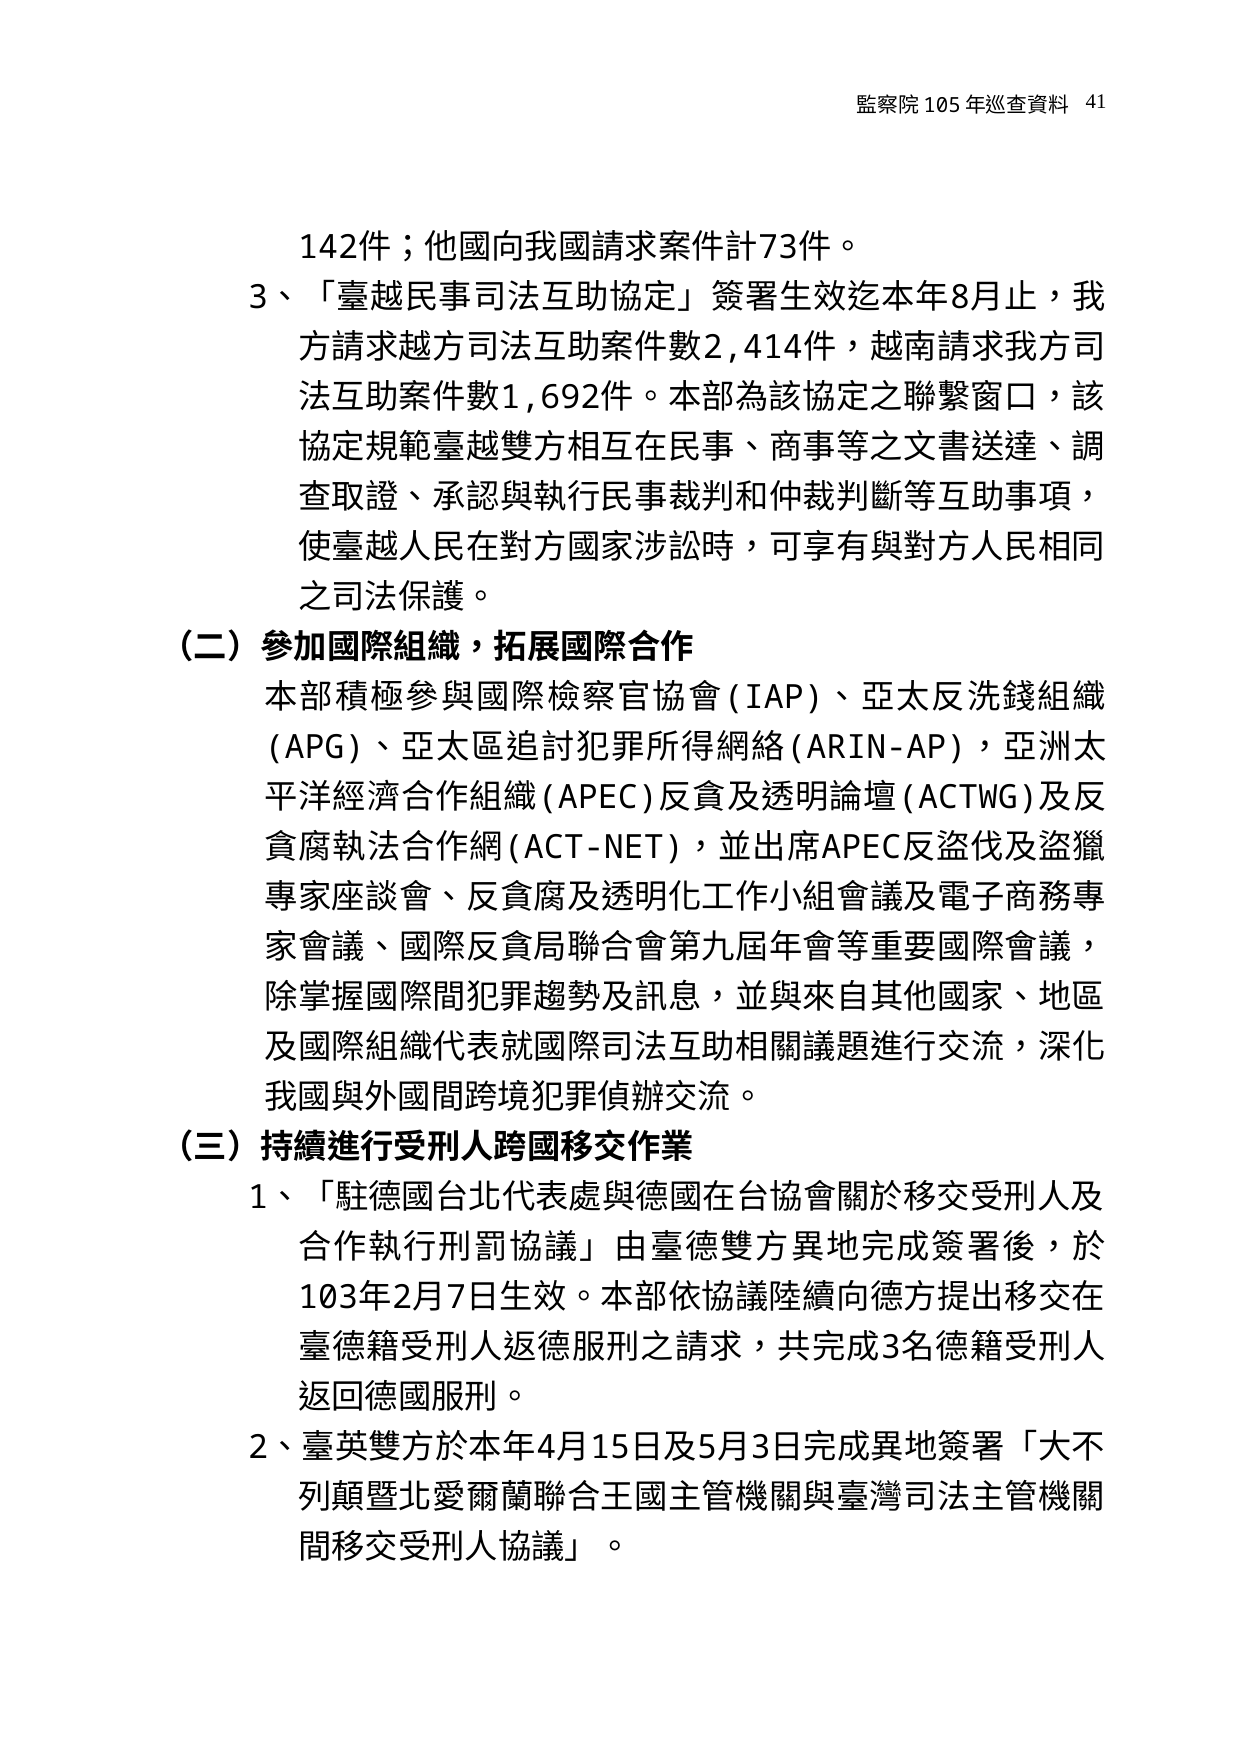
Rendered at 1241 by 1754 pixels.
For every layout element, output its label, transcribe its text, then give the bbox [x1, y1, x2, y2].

text 3、「臺越民事司法互助協定」簽署生效迄本年8月止，我方請求越方司法互助案件數2,414件，越南請求我方司法互助案件數1,692件。本部為該協定之聯繫窗口，該協定規範臺越雙方相互在民事、商事等之文書送達、調查取證、承認與執行民事裁判和仲裁判斷等互助事項，使臺越人民在對方國家涉訟時，可享有與對方人民相同之司法保護。 [248, 269, 1106, 619]
text （二）參加國際組織，拓展國際合作 [160, 619, 1106, 669]
text 1、「駐德國台北代表處與德國在台協會關於移交受刑人及合作執行刑罰協議」由臺德雙方異地完成簽署後，於103年2月7日生效。本部依協議陸續向德方提出移交在臺德籍受刑人返德服刑之請求，共完成3名德籍受刑人返回德國服刑。 [248, 1169, 1106, 1419]
text （三）持續進行受刑人跨國移交作業 [160, 1119, 1106, 1169]
text 本部積極參與國際檢察官協會(IAP)、亞太反洗錢組織(APG)、亞太區追討犯罪所得網絡(ARIN-AP)，亞洲太平洋經濟合作組織(APEC)反貪及透明論壇(ACTWG)及反貪腐執法合作網(ACT-NET)，並出席APEC反盜伐及盜獵專家座談會、反貪腐及透明化工作小組會議及電子商務專家會議、國際反貪局聯合會第九屆年會等重要國際會議，除掌握國際間犯罪趨勢及訊息，並與來自其他國家、地區及國際組織代表就國際司法互助相關議題進行交流，深化我國與外國間跨境犯罪偵辦交流。 [264, 669, 1106, 1119]
text 142件；他國向我國請求案件計73件。 [248, 219, 1106, 269]
text 2、臺英雙方於本年4月15日及5月3日完成異地簽署「大不列顛暨北愛爾蘭聯合王國主管機關與臺灣司法主管機關間移交受刑人協議」。 [248, 1419, 1106, 1569]
